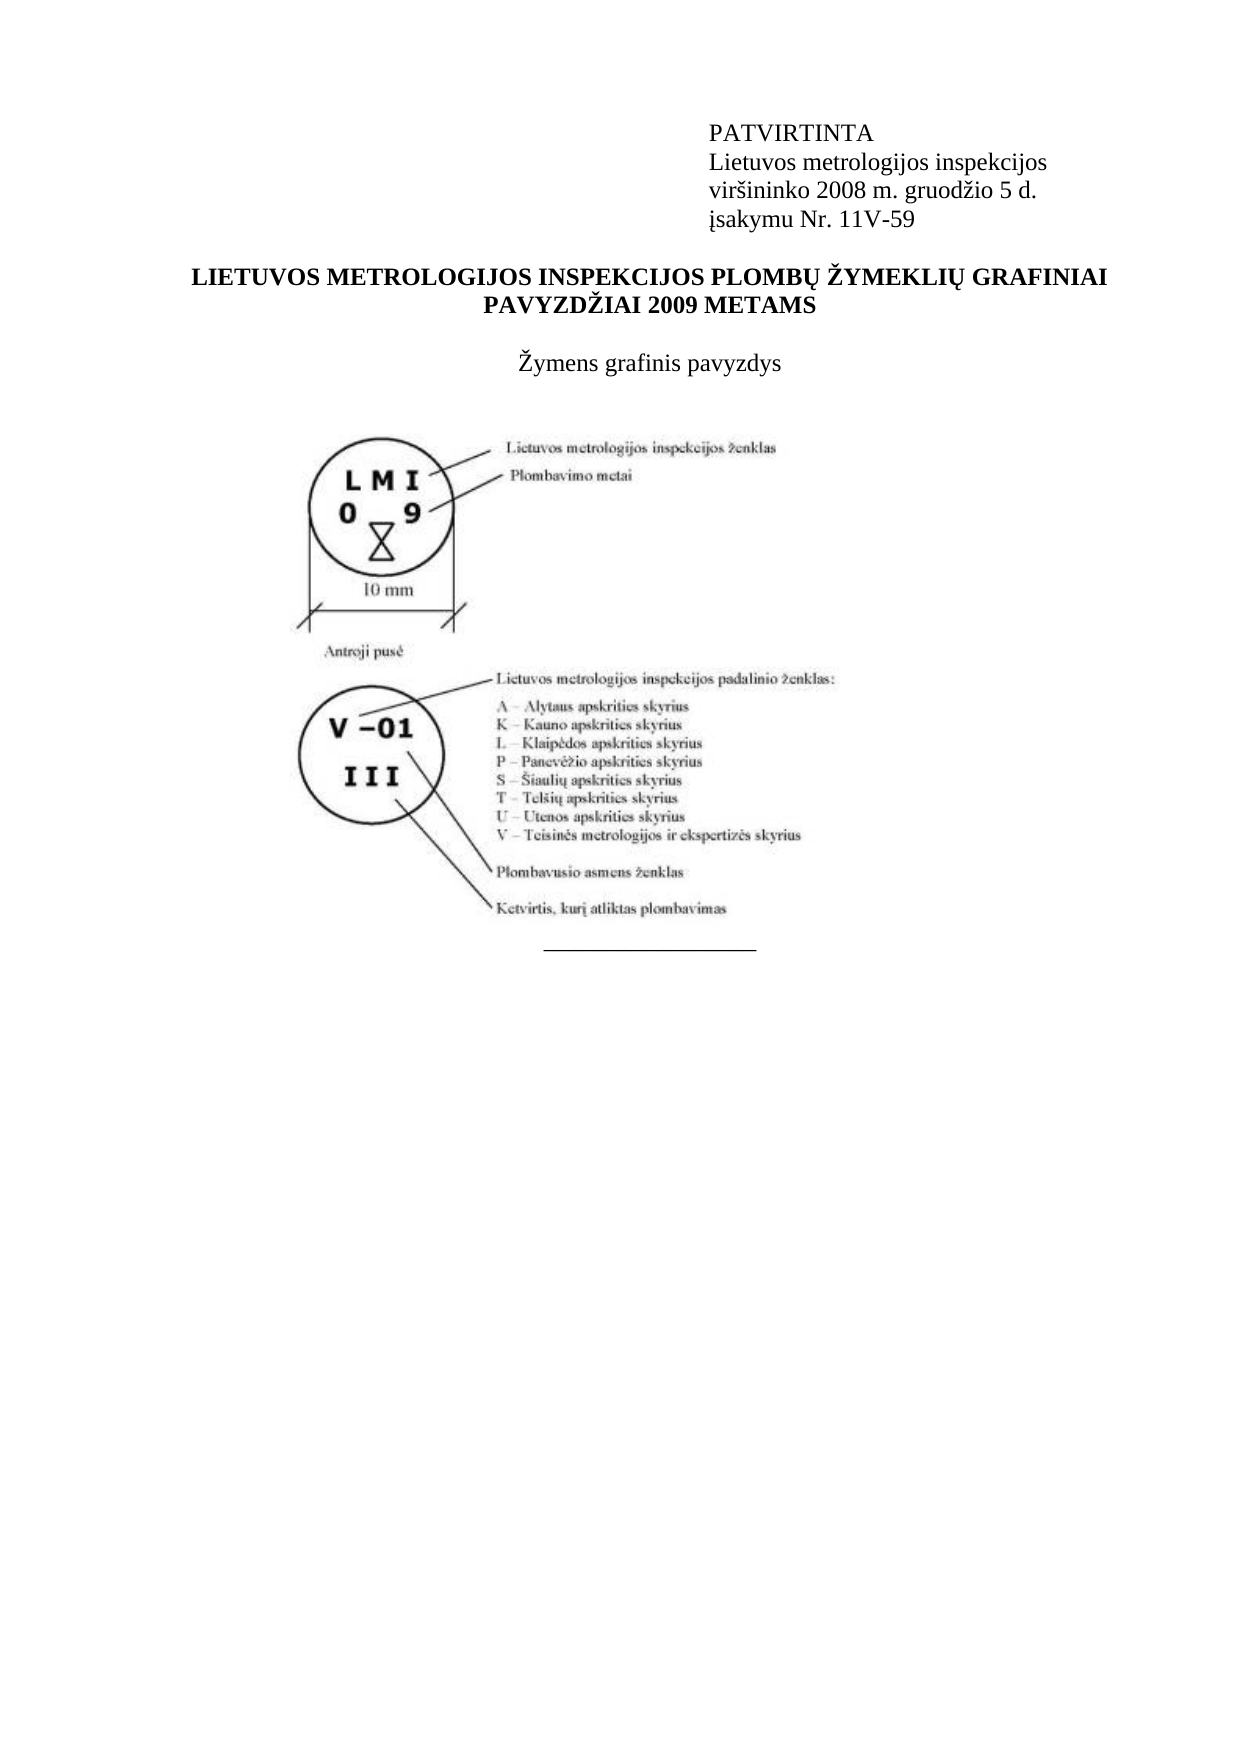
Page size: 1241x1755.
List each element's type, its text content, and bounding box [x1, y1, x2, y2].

text viršininko 2008 m. gruodžio 5 d. [177, 176, 1122, 204]
text _________________ [177, 925, 1122, 954]
text Žymens grafinis pavyzdys [177, 348, 1122, 377]
text Lietuvos metrologijos inspekcijos [177, 147, 1122, 176]
text LIETUVOS METROLOGIJOS INSPEKCIJOS PLOMBŲ ŽYMEKLIŲ GRAFINIAI PAVYZDŽIAI 2009 METAMS [177, 262, 1122, 319]
text PATVIRTINTA [177, 118, 1122, 147]
text įsakymu Nr. 11V-59 [177, 204, 1122, 233]
